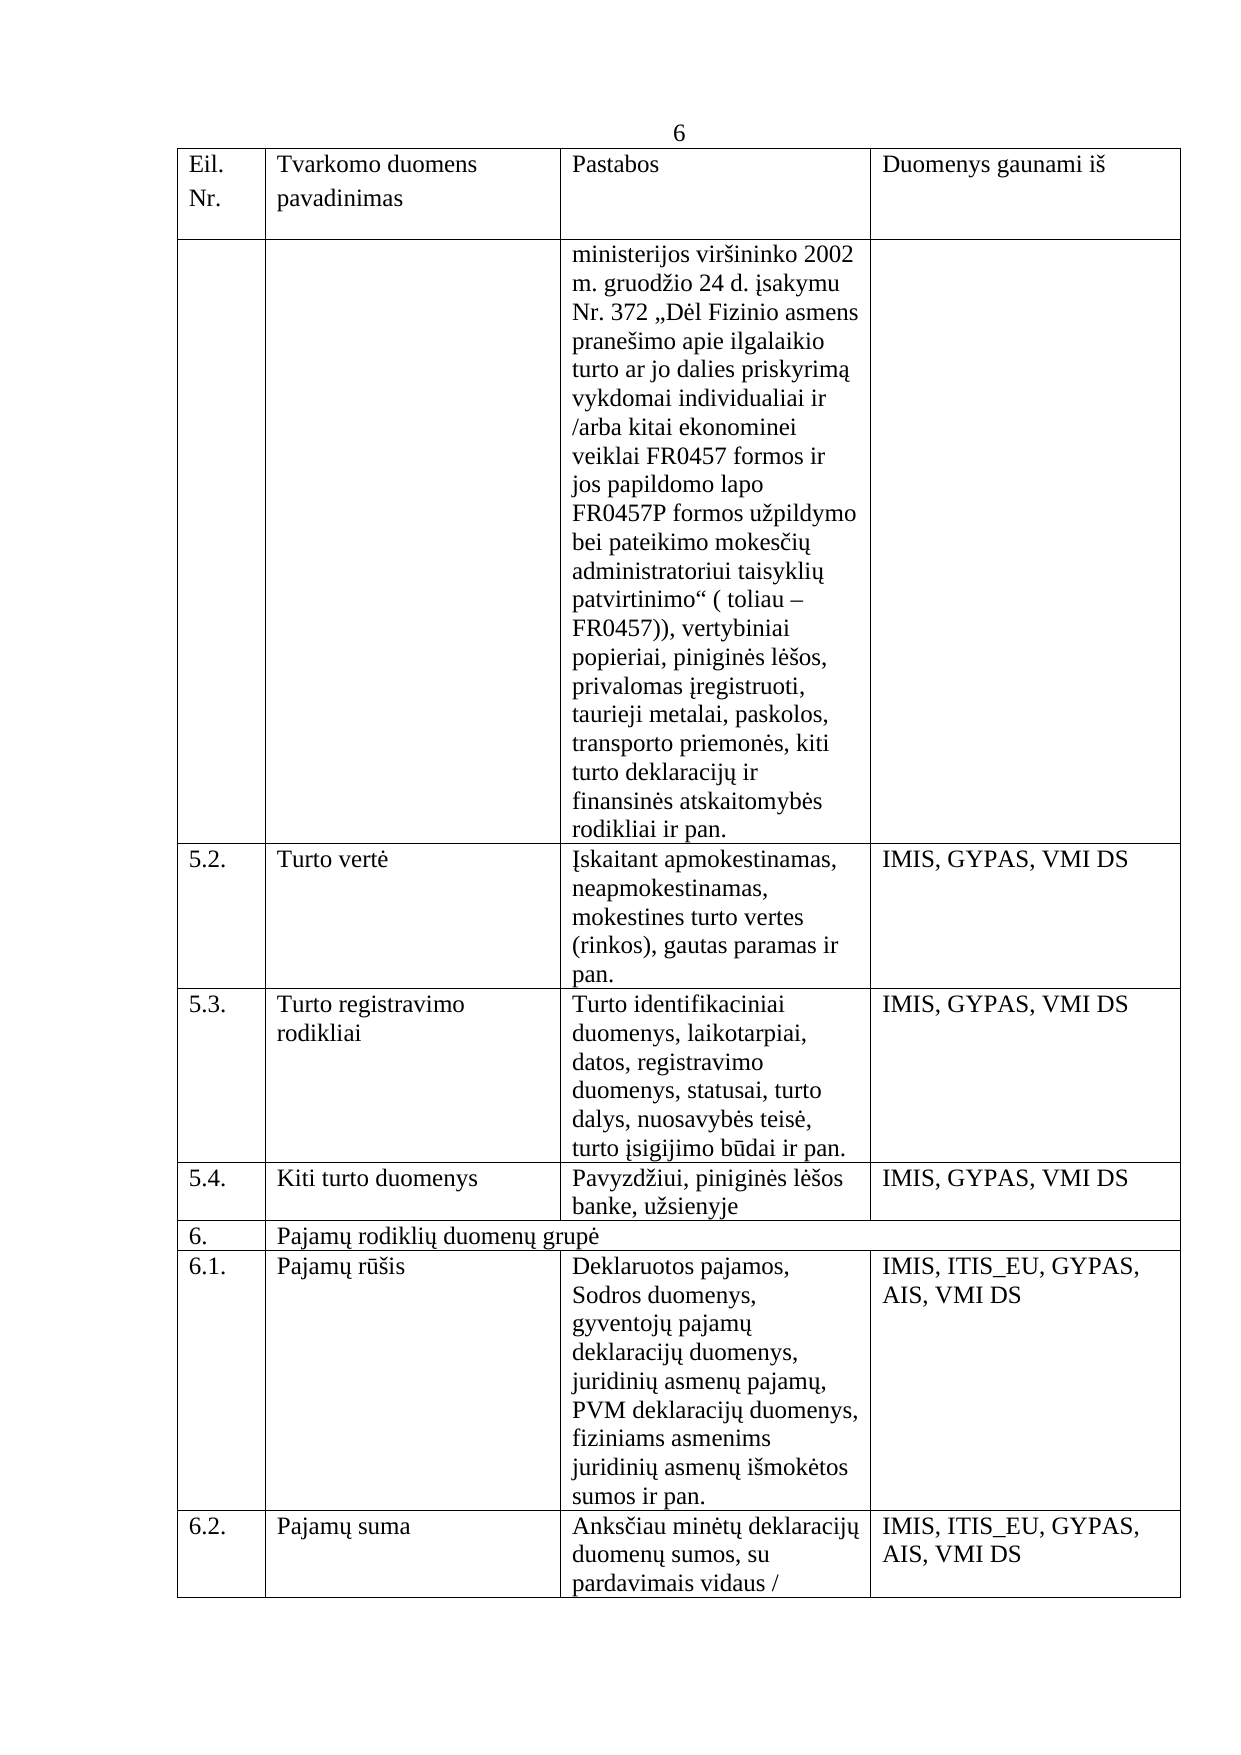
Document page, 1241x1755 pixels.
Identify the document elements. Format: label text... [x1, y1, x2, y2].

table_header Eil. Nr. [178, 149, 265, 238]
table_header Duomenys gaunami iš [871, 149, 1180, 238]
table_cell Pajamų rodiklių duomenų grupė [266, 1221, 1180, 1250]
table_cell [871, 240, 1180, 843]
table_cell [178, 240, 265, 843]
table_cell Deklaruotos pajamos, Sodros duomenys, gyventojų pajamų deklaracijų duomenys, juridinių asmenų pajamų, PVM deklaracijų duomenys, fiziniams asmenims juridinių asmenų išmokėtos sumos ir pan. [561, 1251, 870, 1510]
table_cell Kiti turto duomenys [266, 1163, 560, 1220]
table_cell Pavyzdžiui, piniginės lėšos banke, užsienyje [561, 1163, 870, 1220]
table_cell IMIS, GYPAS, VMI DS [871, 1163, 1180, 1220]
table_cell Turto vertė [266, 844, 560, 988]
table_cell ministerijos viršininko 2002 m. gruodžio 24 d. įsakymu Nr. 372 „Dėl Fizinio asmens pranešimo apie ilgalaikio turto ar jo dalies priskyrimą vykdomai individualiai ir /arba kitai ekonominei veiklai FR0457 formos ir jos papildomo lapo FR0457P formos užpildymo bei pateikimo mokesčių administratoriui taisyklių patvirtinimo“ ( toliau – FR0457)), vertybiniai popieriai, piniginės lėšos, privalomas įregistruoti, taurieji metalai, paskolos, transporto priemonės, kiti turto deklaracijų ir finansinės atskaitomybės rodikliai ir pan. [561, 240, 870, 843]
table_cell 5.4. [178, 1163, 265, 1220]
table_cell IMIS, GYPAS, VMI DS [871, 989, 1180, 1162]
table_cell 5.2. [178, 844, 265, 988]
table_cell Turto identifikaciniai duomenys, laikotarpiai, datos, registravimo duomenys, statusai, turto dalys, nuosavybės teisė, turto įsigijimo būdai ir pan. [561, 989, 870, 1162]
table_cell IMIS, ITIS_EU, GYPAS, AIS, VMI DS [871, 1251, 1180, 1510]
table_cell [266, 240, 560, 843]
table_header Tvarkomo duomens pavadinimas [266, 149, 560, 238]
table_cell 5.3. [178, 989, 265, 1162]
table_cell Pajamų rūšis [266, 1251, 560, 1510]
table_cell Anksčiau minėtų deklaracijų duomenų sumos, su pardavimais vidaus / [561, 1511, 870, 1597]
table_cell 6.2. [178, 1511, 265, 1597]
table_header Pastabos [561, 149, 870, 238]
table_cell Turto registravimo rodikliai [266, 989, 560, 1162]
table_cell Pajamų suma [266, 1511, 560, 1597]
table_cell Įskaitant apmokestinamas, neapmokestinamas, mokestines turto vertes (rinkos), gautas paramas ir pan. [561, 844, 870, 988]
table_cell IMIS, ITIS_EU, GYPAS, AIS, VMI DS [871, 1511, 1180, 1597]
table_cell 6.1. [178, 1251, 265, 1510]
table_cell IMIS, GYPAS, VMI DS [871, 844, 1180, 988]
table_cell 6. [178, 1221, 265, 1250]
